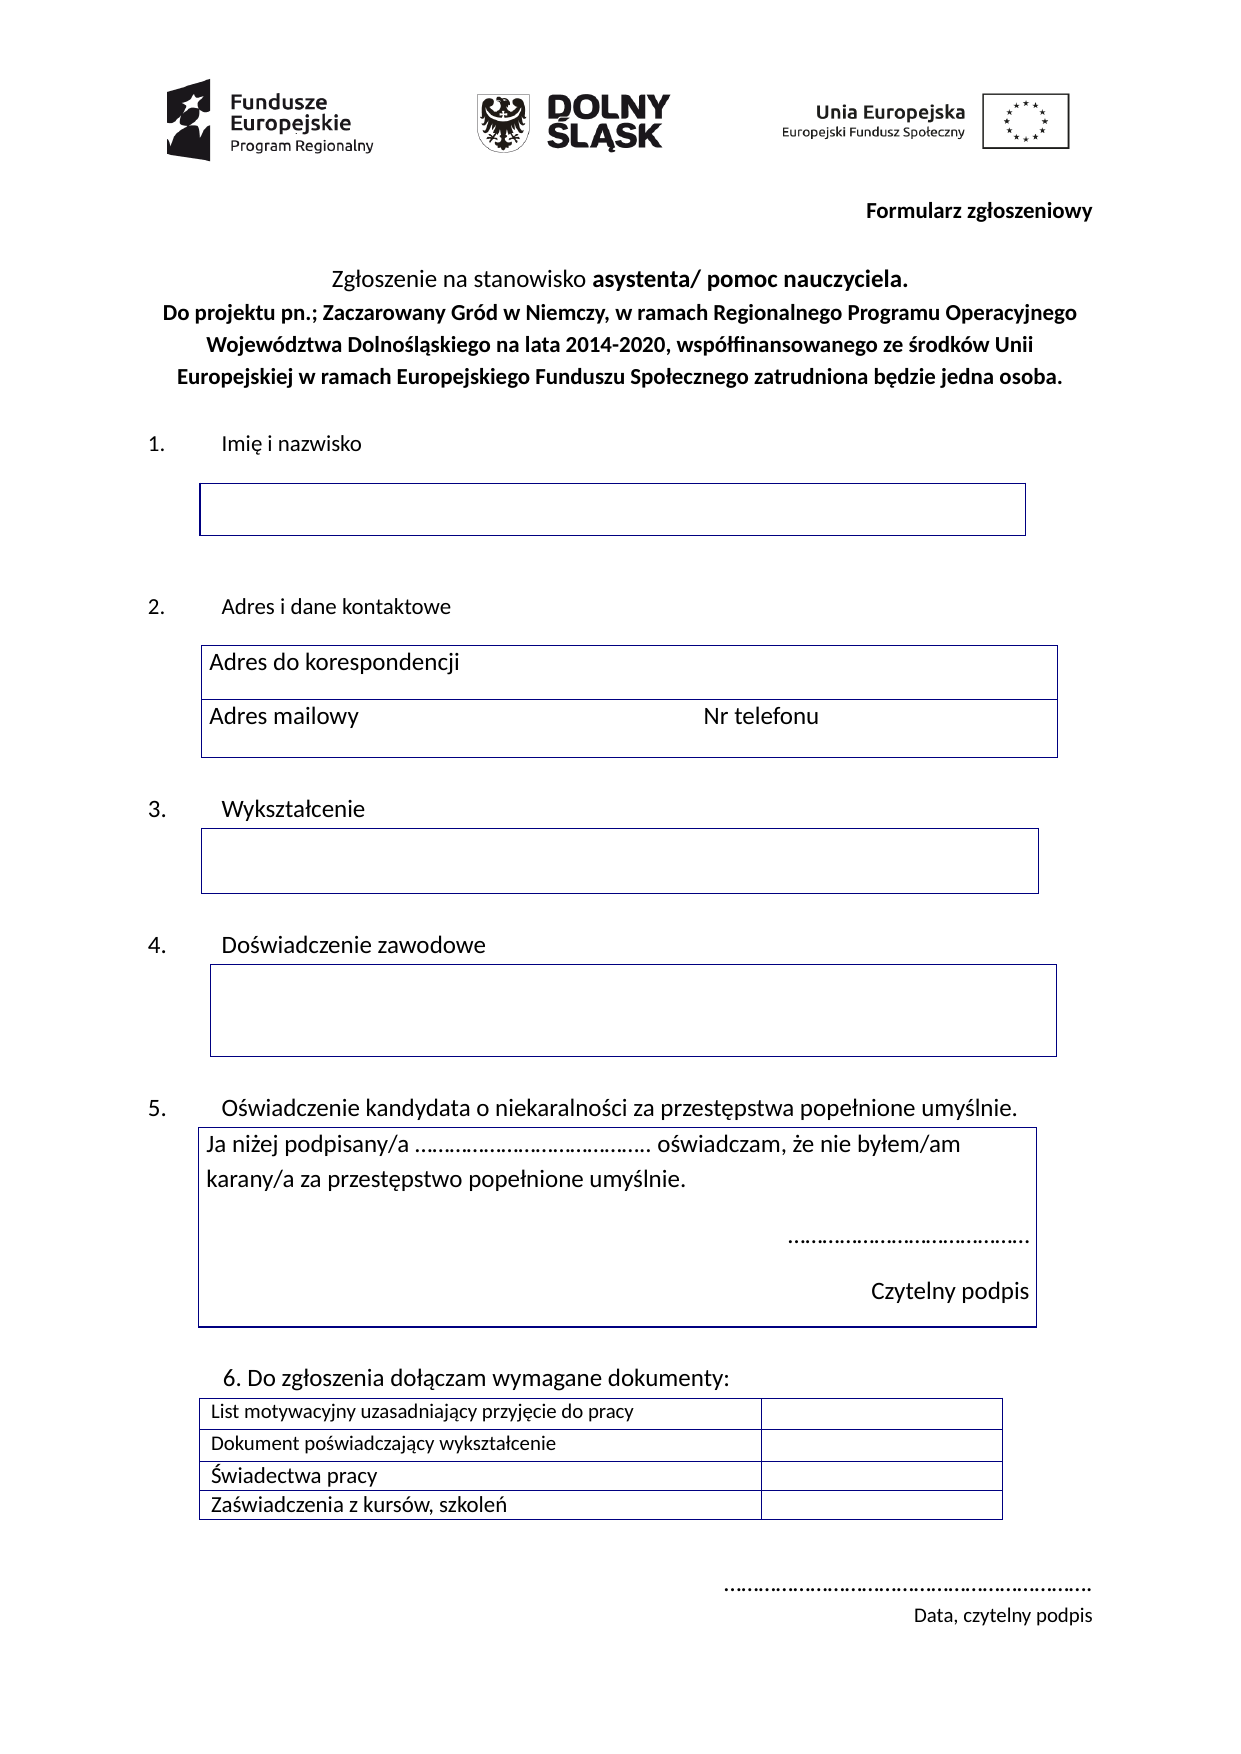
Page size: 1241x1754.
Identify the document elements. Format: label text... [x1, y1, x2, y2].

list 6. Do zgłoszenia dołączam wymagane dokumenty: [223, 1362, 1093, 1393]
text Zgłoszenie na stanowisko asystenta/ pomoc nauczyciela. [148, 263, 1093, 293]
list Adres i dane kontaktowe [148, 592, 1093, 620]
table_header [202, 829, 1038, 893]
picture [150, 75, 1091, 166]
table_cell [762, 1462, 1002, 1489]
table_header Ja niżej podpisany/a ………………………………….. oświadczam, że nie byłem/am karany/a za przestępstwo popełnione umyślnie. …………………………………… Czytelny podpis [199, 1128, 1036, 1326]
text Formularz zgłoszeniowy [148, 196, 1093, 224]
table_cell Zaświadczenia z kursów, szkoleń [200, 1491, 761, 1519]
table_header [762, 1399, 1002, 1429]
table_cell [762, 1491, 1002, 1519]
list Doświadczenie zawodowe [148, 929, 1093, 959]
table_header [211, 965, 1056, 1056]
list Imię i nazwisko [148, 429, 1093, 458]
table_header [201, 484, 1025, 535]
list Wykształcenie [148, 793, 1093, 823]
table_header Adres do korespondencji [202, 646, 1057, 699]
table_cell Dokument poświadczający wykształcenie [200, 1430, 761, 1461]
table_cell Świadectwa pracy [200, 1462, 761, 1489]
list Data, czytelny podpis [260, 1602, 1093, 1627]
table_cell Adres mailowy Nr telefonu [202, 700, 1057, 757]
list ………………………………………………………. [260, 1567, 1093, 1598]
table_header List motywacyjny uzasadniający przyjęcie do pracy [200, 1399, 761, 1429]
table_cell [762, 1430, 1002, 1461]
text Do projektu pn.; Zaczarowany Gród w Niemczy, w ramach Regionalnego Programu Operacyjnego Województwa Dolnośląskiego na lata 2014-2020, współfinansowanego ze środków Unii Europejskiej w ramach Europejskiego Funduszu Społecznego zatrudniona będzie jedna osoba. [148, 298, 1093, 390]
list Oświadczenie kandydata o niekaralności za przestępstwa popełnione umyślnie. [148, 1092, 1093, 1123]
